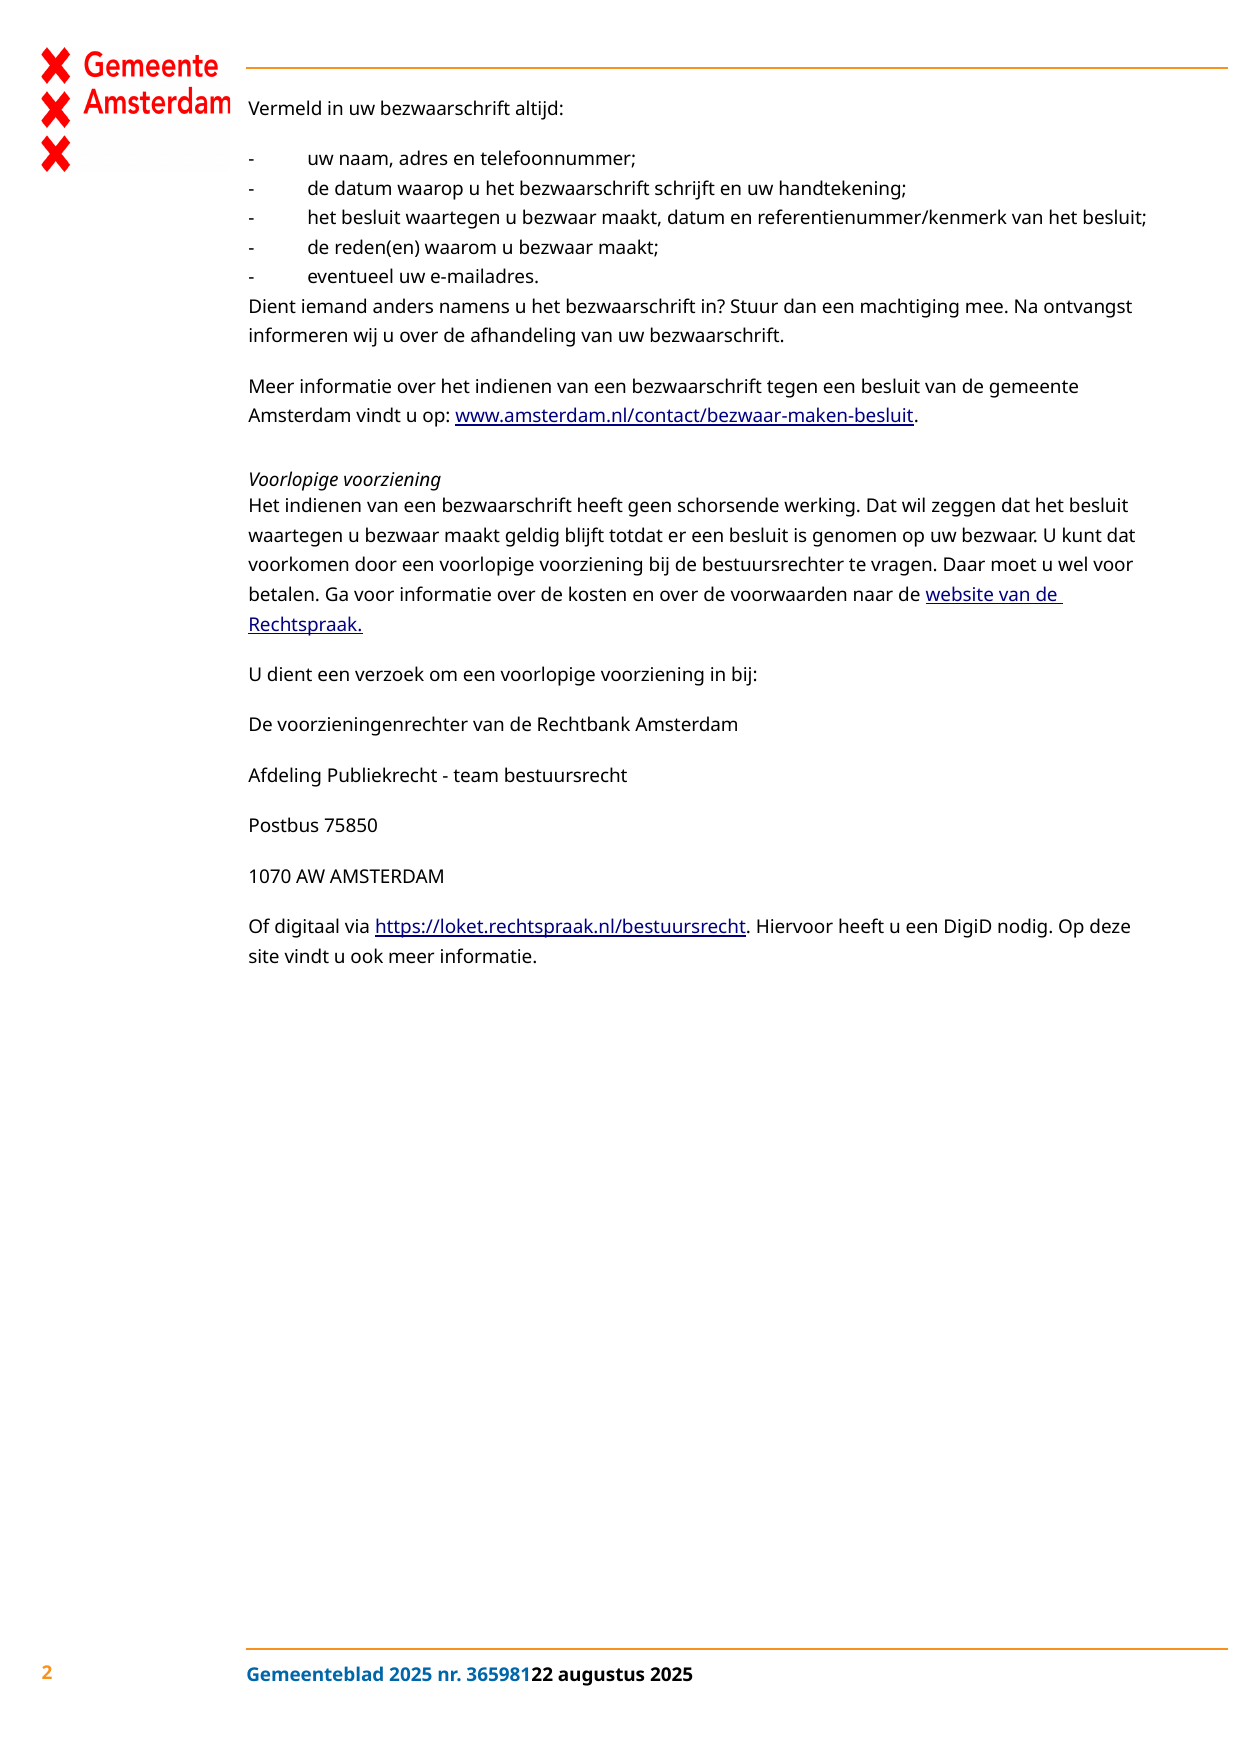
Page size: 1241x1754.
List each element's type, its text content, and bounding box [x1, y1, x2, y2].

text Of digitaal via https://loket.rechtspraak.nl/bestuursrecht. Hiervoor heeft u een DigiD nodig. Op deze site vindt u ook meer informatie. [248, 913, 1152, 968]
text Voorlopige voorziening [248, 467, 1152, 492]
list uw naam, adres en telefoonnummer; [248, 145, 1152, 171]
list de datum waarop u het bezwaarschrift schrijft en uw handtekening; [248, 175, 1152, 201]
text Afdeling Publiekrecht - team bestuursrecht [248, 762, 1152, 788]
text De voorzieningenrechter van de Rechtbank Amsterdam [248, 712, 1152, 737]
text Postbus 75850 [248, 812, 1152, 838]
list het besluit waartegen u bezwaar maakt, datum en referentienummer/kenmerk van het besluit; [248, 204, 1152, 230]
list eventueel uw e-mailadres. [248, 263, 1152, 289]
text U dient een verzoek om een voorlopige voorziening in bij: [248, 661, 1152, 687]
text Vermeld in uw bezwaarschrift altijd: [248, 95, 1152, 121]
list de reden(en) waarom u bezwaar maakt; [248, 234, 1152, 260]
picture [41, 47, 231, 172]
text Meer informatie over het indienen van een bezwaarschrift tegen een besluit van de gemeente Amsterdam vindt u op: www.amsterdam.nl/contact/bezwaar-maken-besluit. [248, 373, 1152, 428]
text Het indienen van een bezwaarschrift heeft geen schorsende werking. Dat wil zeggen dat het besluit waartegen u bezwaar maakt geldig blijft totdat er een besluit is genomen op uw bezwaar. U kunt dat voorkomen door een voorlopige voorziening bij de bestuursrechter te vragen. Daar moet u wel voor betalen. Ga voor informatie over de kosten en over de voorwaarden naar de website van de Rechtspraak. [248, 492, 1152, 636]
text Dient iemand anders namens u het bezwaarschrift in? Stuur dan een machtiging mee. Na ontvangst informeren wij u over de afhandeling van uw bezwaarschrift. [248, 293, 1152, 348]
text 1070 AW AMSTERDAM [248, 863, 1152, 888]
